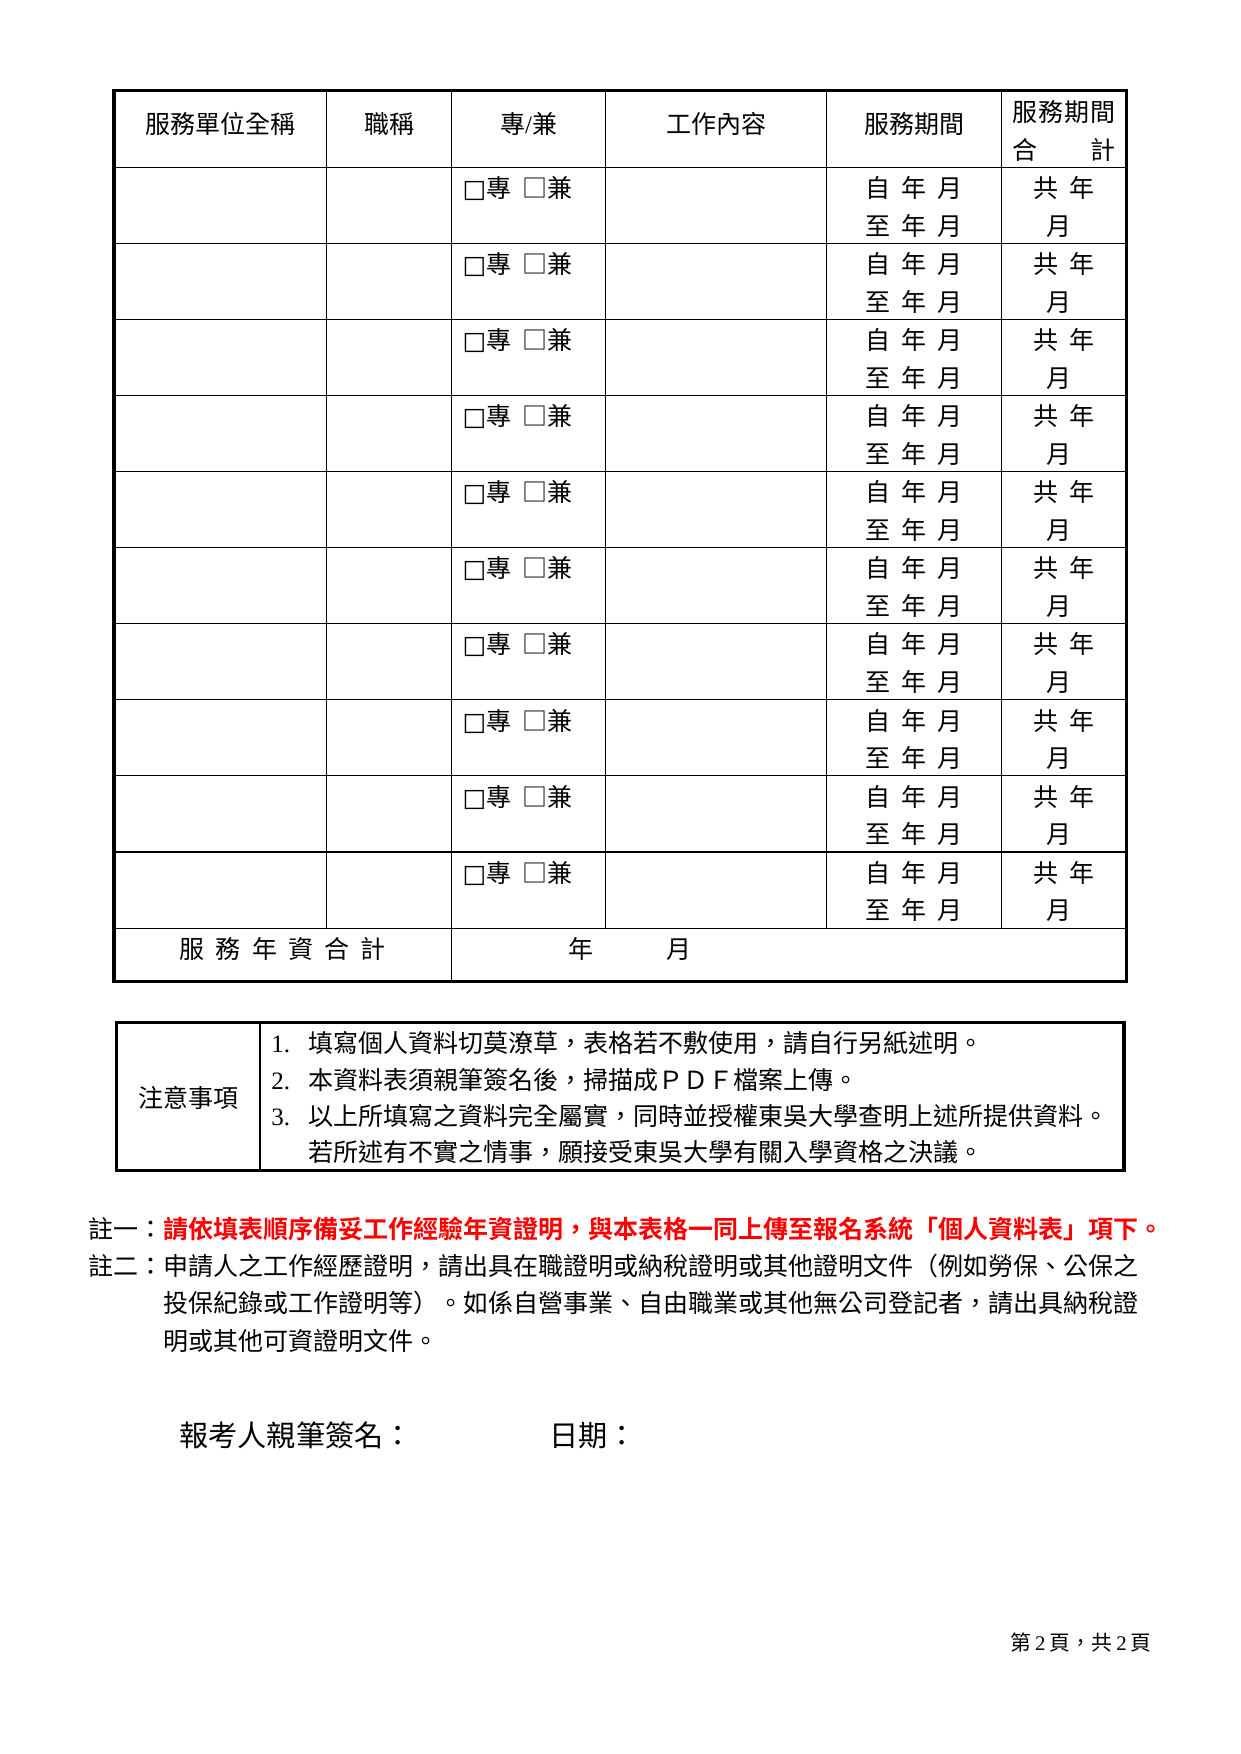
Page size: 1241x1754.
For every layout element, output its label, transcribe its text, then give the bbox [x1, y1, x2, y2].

text 報考人親筆簽名： 日期： [179, 1396, 1152, 1471]
table_header 服務期間 合 計 [1002, 92, 1125, 167]
table_cell 共 年 月 [1002, 320, 1125, 395]
table_cell 年 月 [452, 929, 1125, 980]
table_cell [606, 776, 826, 851]
table_cell [116, 320, 326, 395]
table_cell □專 □兼 [452, 396, 605, 471]
table_cell [116, 700, 326, 775]
table_cell 共 年 月 [1002, 548, 1125, 623]
table_cell [606, 472, 826, 547]
table_cell □專 □兼 [452, 472, 605, 547]
table_cell [327, 853, 451, 927]
table_cell □專 □兼 [452, 244, 605, 319]
table_header 服務期間 [827, 92, 1001, 167]
table_cell [327, 244, 451, 319]
table_cell [606, 548, 826, 623]
table_cell □專 □兼 [452, 776, 605, 851]
table_cell [606, 396, 826, 471]
table_cell 自 年 月 至 年 月 [827, 624, 1001, 699]
table_cell [116, 244, 326, 319]
table_header 專/兼 [452, 92, 605, 167]
table_cell [116, 776, 326, 851]
table_cell 共 年 月 [1002, 168, 1125, 243]
table_cell 自 年 月 至 年 月 [827, 396, 1001, 471]
table_cell [327, 776, 451, 851]
table_cell [606, 624, 826, 699]
table_cell [606, 700, 826, 775]
table_cell [327, 700, 451, 775]
table_cell [327, 472, 451, 547]
table_header 工作內容 [606, 92, 826, 167]
table_cell □專 □兼 [452, 700, 605, 775]
table_cell 共 年 月 [1002, 776, 1125, 851]
table_cell 自 年 月 至 年 月 [827, 244, 1001, 319]
table_cell [606, 853, 826, 927]
table_cell [116, 396, 326, 471]
table_header 填寫個人資料切莫潦草，表格若不敷使用，請自行另紙述明。 本資料表須親筆簽名後，掃描成ＰＤＦ檔案上傳。 以上所填寫之資料完全屬實，同時並授權東吳大學查明上述所提供資料。若所述有不實之情事，願接受東吳大學有關入學資格之決議。 [261, 1024, 1122, 1169]
table_cell [327, 624, 451, 699]
table_cell [327, 168, 451, 243]
table_cell 自 年 月 至 年 月 [827, 472, 1001, 547]
table_cell □專 □兼 [452, 320, 605, 395]
table_cell 共 年 月 [1002, 396, 1125, 471]
text 註一：請依填表順序備妥工作經驗年資證明，與本表格一同上傳至報名系統「個人資料表」項下。 [89, 1209, 1152, 1246]
table_cell 共 年 月 [1002, 624, 1125, 699]
table_cell 自 年 月 至 年 月 [827, 853, 1001, 927]
table_cell [327, 320, 451, 395]
table_header 職稱 [327, 92, 451, 167]
table_header 注意事項 [118, 1024, 259, 1169]
table_cell [606, 244, 826, 319]
table_cell 自 年 月 至 年 月 [827, 320, 1001, 395]
table_cell [327, 548, 451, 623]
table_cell 服 務 年 資 合 計 [116, 929, 451, 980]
table_cell 共 年 月 [1002, 853, 1125, 927]
table_cell [606, 168, 826, 243]
table_cell [606, 320, 826, 395]
table_cell □專 □兼 [452, 168, 605, 243]
table_cell □專 □兼 [452, 548, 605, 623]
table_cell 共 年 月 [1002, 700, 1125, 775]
table_cell 自 年 月 至 年 月 [827, 776, 1001, 851]
table_cell [116, 168, 326, 243]
table_header 服務單位全稱 [116, 92, 326, 167]
table_cell 自 年 月 至 年 月 [827, 548, 1001, 623]
table_cell [116, 624, 326, 699]
text 註二：申請人之工作經歷證明，請出具在職證明或納稅證明或其他證明文件（例如勞保、公保之投保紀錄或工作證明等）。如係自營事業、自由職業或其他無公司登記者，請出具納稅證明或其他可資證明文件。 [89, 1246, 1152, 1358]
table_cell [116, 472, 326, 547]
table_cell 共 年 月 [1002, 244, 1125, 319]
table_cell [116, 548, 326, 623]
table_cell [327, 396, 451, 471]
table_cell 共 年 月 [1002, 472, 1125, 547]
table_cell [116, 853, 326, 927]
table_cell 自 年 月 至 年 月 [827, 700, 1001, 775]
table_cell □專 □兼 [452, 853, 605, 927]
table_cell □專 □兼 [452, 624, 605, 699]
table_cell 自 年 月 至 年 月 [827, 168, 1001, 243]
